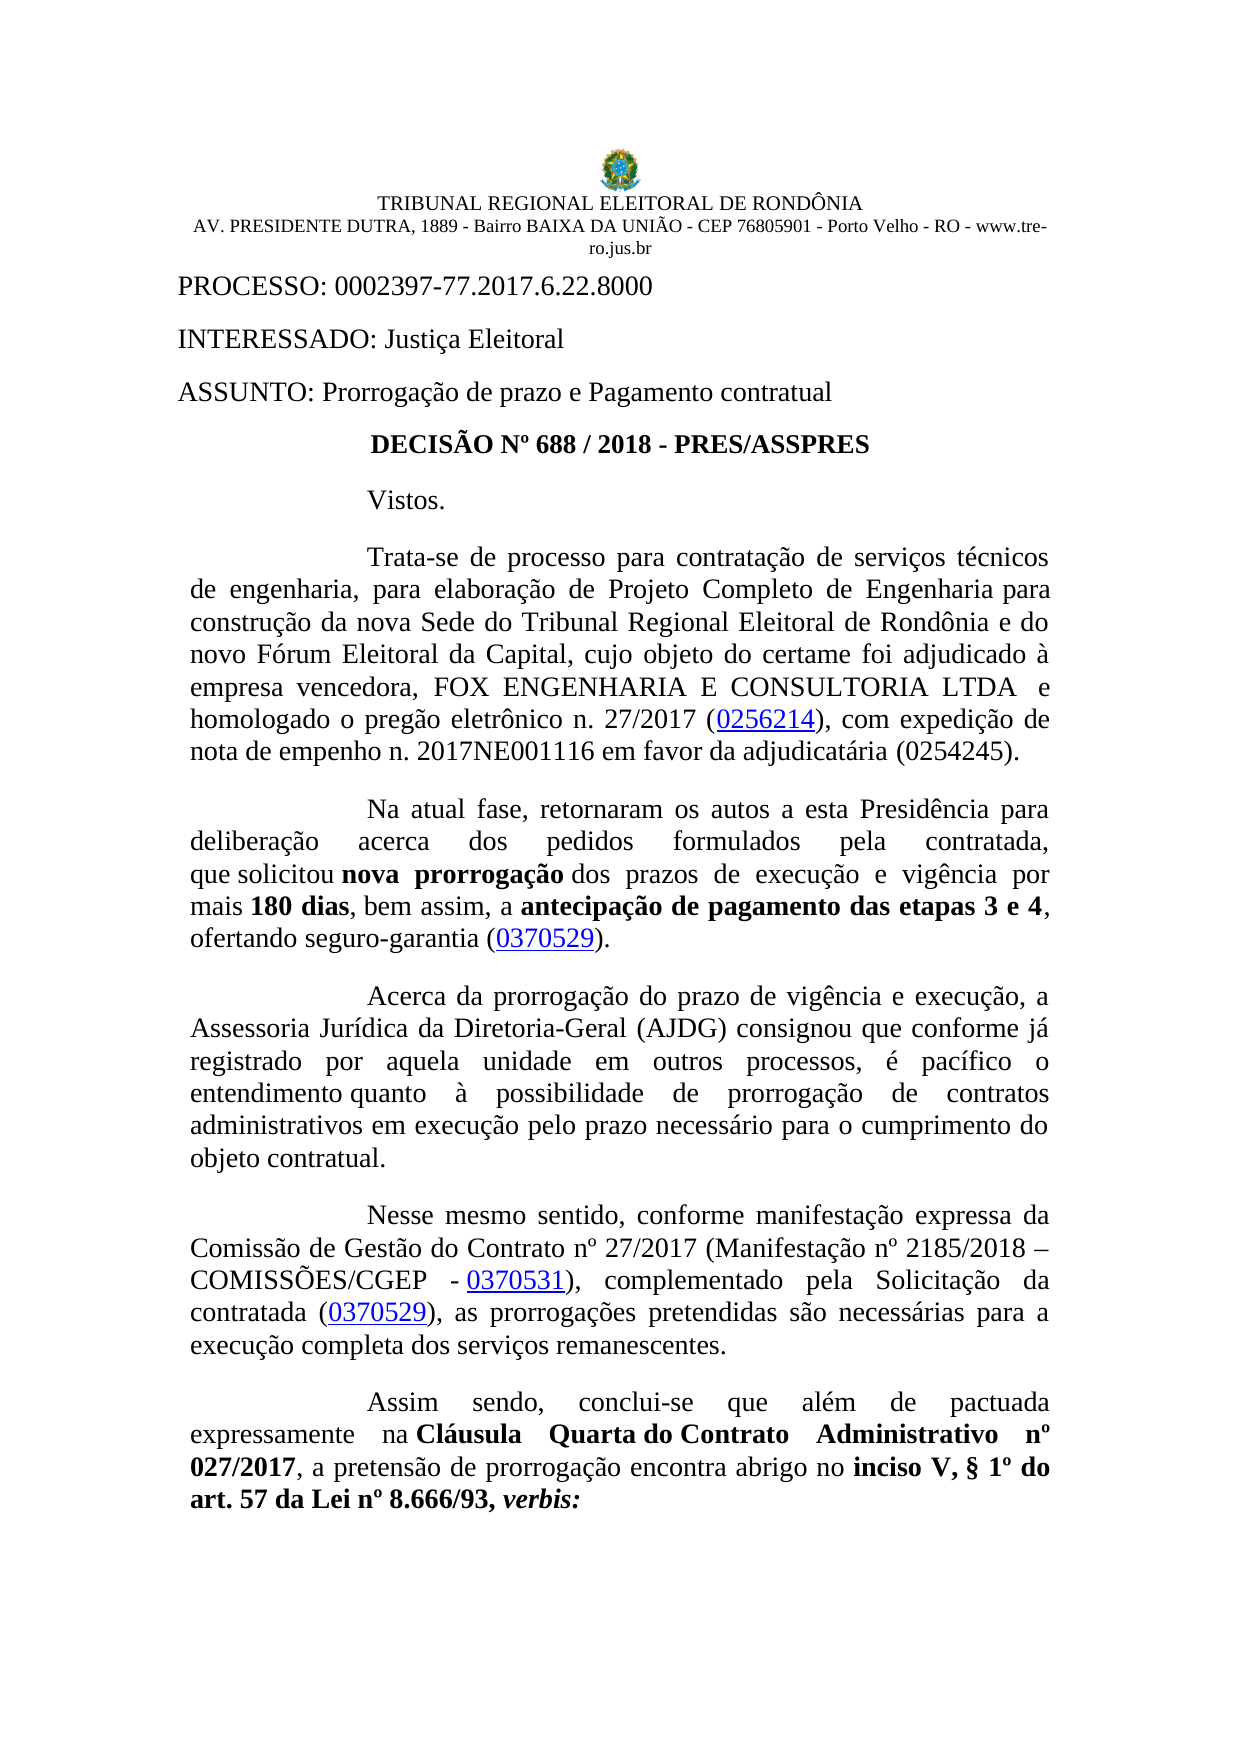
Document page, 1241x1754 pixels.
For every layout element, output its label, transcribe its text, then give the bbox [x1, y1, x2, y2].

text TRIBUNAL REGIONAL ELEITORAL DE RONDÔNIA [177, 191, 1063, 215]
text Na atual fase, retornaram os autos a esta Presidência para deliberação acerca dos pedidos formulados pela contratada, que solicitou nova prorrogação dos prazos de execução e vigência por mais 180 dias, bem assim, a antecipação de pagamento das etapas 3 e 4, ofertando seguro-garantia (0370529). [190, 792, 1051, 954]
text Assim sendo, conclui-se que além de pactuada expressamente na Cláusula Quarta do Contrato Administrativo nº 027/2017, a pretensão de prorrogação encontra abrigo no inciso V, § 1º do art. 57 da Lei nº 8.666/93, verbis: [190, 1385, 1051, 1515]
text Trata-se de processo para contratação de serviços técnicos de engenharia, para elaboração de Projeto Completo de Engenharia para construção da nova Sede do Tribunal Regional Eleitoral de Rondônia e do novo Fórum Eleitoral da Capital, cujo objeto do certame foi adjudicado à empresa vencedora, FOX ENGENHARIA E CONSULTORIA LTDA e homologado o pregão eletrônico n. 27/2017 (0256214), com expedição de nota de empenho n. 2017NE001116 em favor da adjudicatária (0254245). [190, 540, 1051, 767]
text Acerca da prorrogação do prazo de vigência e execução, a Assessoria Jurídica da Diretoria-Geral (AJDG) consignou que conforme já registrado por aquela unidade em outros processos, é pacífico o entendimento quanto à possibilidade de prorrogação de contratos administrativos em execução pelo prazo necessário para o cumprimento do objeto contratual. [190, 979, 1051, 1173]
text INTERESSADO: Justiça Eleitoral [177, 322, 1063, 354]
text Vistos. [190, 483, 1051, 515]
text Decisão Nº 688 / 2018 - PRES/ASSPRES [177, 429, 1063, 460]
text ASSUNTO: Prorrogação de prazo e Pagamento contratual [177, 375, 1063, 408]
text PROCESSO: 0002397-77.2017.6.22.8000 [177, 269, 1063, 301]
text AV. PRESIDENTE DUTRA, 1889 - Bairro BAIXA DA UNIÃO - CEP 76805901 - Porto Velho - RO - www.tre-ro.jus.br [177, 215, 1063, 258]
text Nesse mesmo sentido, conforme manifestação expressa da Comissão de Gestão do Contrato nº 27/2017 (Manifestação nº 2185/2018 – COMISSÕES/CGEP - 0370531), complementado pela Solicitação da contratada (0370529), as prorrogações pretendidas são necessárias para a execução completa dos serviços remanescentes. [190, 1198, 1051, 1360]
